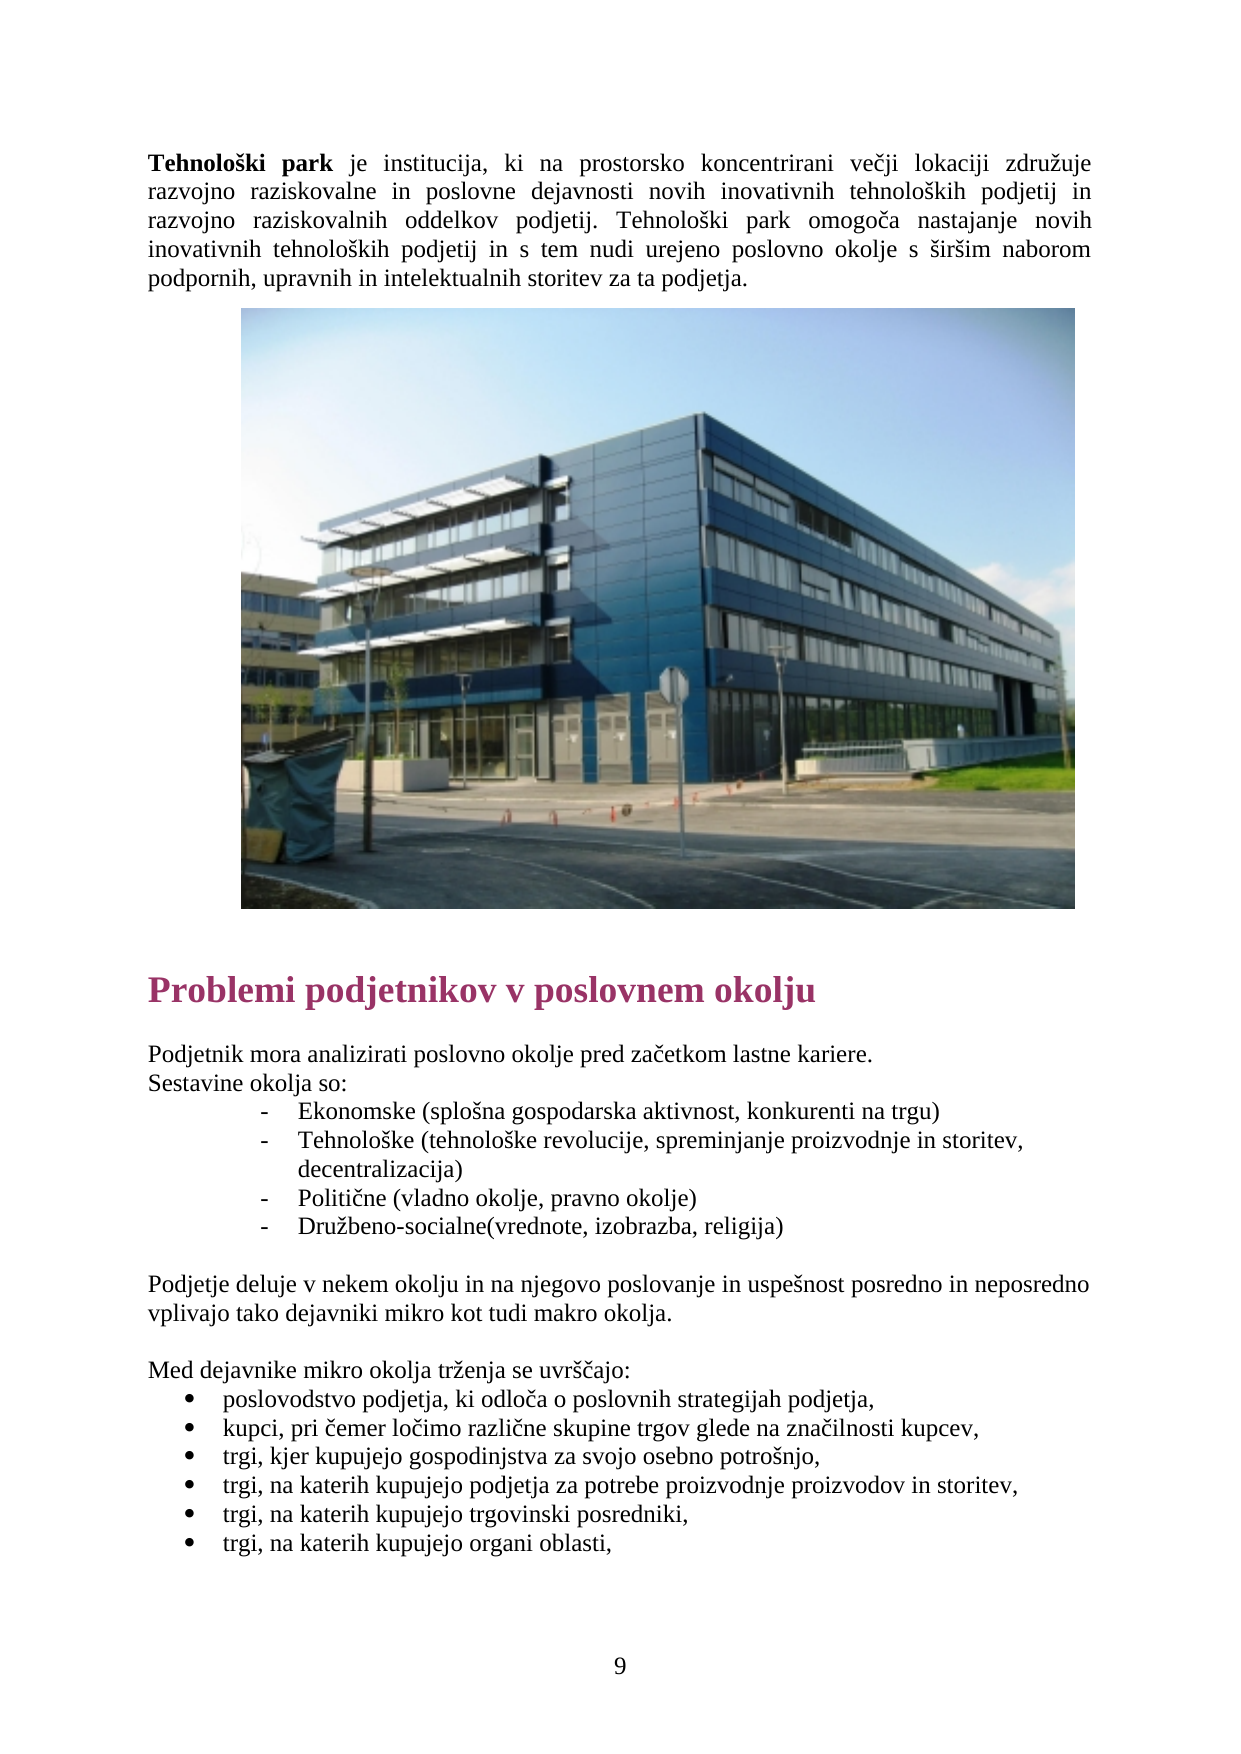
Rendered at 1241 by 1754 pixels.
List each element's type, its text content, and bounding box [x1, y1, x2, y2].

text Med dejavnike mikro okolja trženja se uvrščajo: [148, 1355, 1092, 1384]
text Sestavine okolja so: [148, 1068, 1092, 1096]
list trgi, na katerih kupujejo trgovinski posredniki, [185, 1499, 1092, 1528]
list trgi, na katerih kupujejo podjetja za potrebe proizvodnje proizvodov in storitev, [185, 1470, 1092, 1499]
list Družbeno-socialne(vrednote, izobrazba, religija) [260, 1211, 1092, 1240]
text Podjetje deluje v nekem okolju in na njegovo poslovanje in uspešnost posredno in neposredno vplivajo tako dejavniki mikro kot tudi makro okolja. [148, 1269, 1092, 1326]
picture [241, 308, 1075, 909]
list Tehnološke (tehnološke revolucije, spreminjanje proizvodnje in storitev, decentralizacija) [260, 1125, 1092, 1183]
list kupci, pri čemer ločimo različne skupine trgov glede na značilnosti kupcev, [185, 1413, 1092, 1441]
list trgi, kjer kupujejo gospodinjstva za svojo osebno potrošnjo, [185, 1441, 1092, 1470]
text Podjetnik mora analizirati poslovno okolje pred začetkom lastne kariere. [148, 1039, 1092, 1068]
list Ekonomske (splošna gospodarska aktivnost, konkurenti na trgu) [260, 1096, 1092, 1125]
list trgi, na katerih kupujejo organi oblasti, [185, 1528, 1092, 1556]
list poslovodstvo podjetja, ki odloča o poslovnih strategijah podjetja, [185, 1384, 1092, 1413]
text Problemi podjetnikov v poslovnem okolju [148, 967, 1092, 1010]
text Tehnološki park je institucija, ki na prostorsko koncentrirani večji lokaciji združuje razvojno raziskovalne in poslovne dejavnosti novih inovativnih tehnoloških podjetij in razvojno raziskovalnih oddelkov podjetij. Tehnološki park omogoča nastajanje novih inovativnih tehnoloških podjetij in s tem nudi urejeno poslovno okolje s širšim naborom podpornih, upravnih in intelektualnih storitev za ta podjetja. [148, 148, 1092, 291]
list Politične (vladno okolje, pravno okolje) [260, 1183, 1092, 1211]
